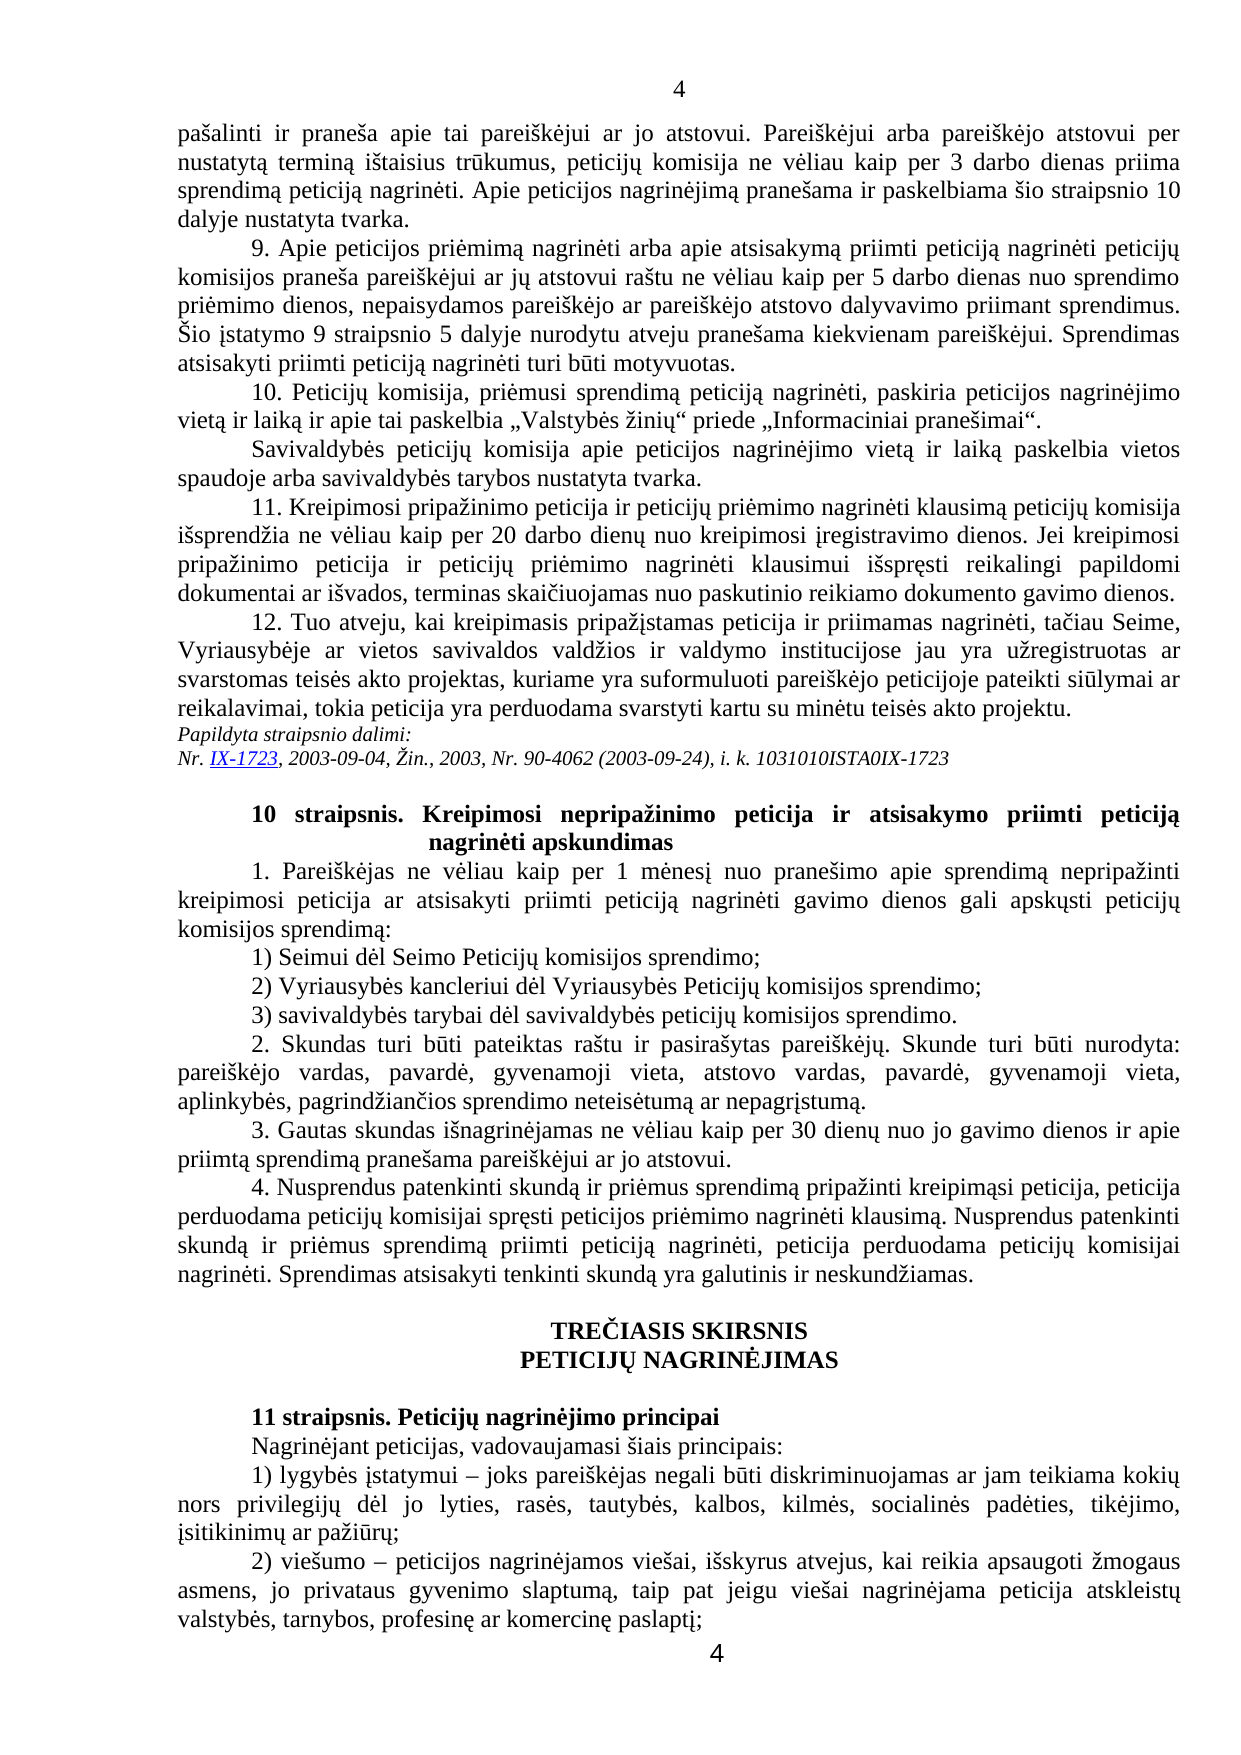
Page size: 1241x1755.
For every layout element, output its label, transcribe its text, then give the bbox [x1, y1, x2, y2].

text 2) viešumo – peticijos nagrinėjamos viešai, išskyrus atvejus, kai reikia apsaugoti žmogaus asmens, jo privataus gyvenimo slaptumą, taip pat jeigu viešai nagrinėjama peticija atskleistų valstybės, tarnybos, profesinę ar komercinę paslaptį; [177, 1546, 1181, 1632]
text 12. Tuo atveju, kai kreipimasis pripažįstamas peticija ir priimamas nagrinėti, tačiau Seime, Vyriausybėje ar vietos savivaldos valdžios ir valdymo institucijose jau yra užregistruotas ar svarstomas teisės akto projektas, kuriame yra suformuluoti pareiškėjo peticijoje pateikti siūlymai ar reikalavimai, tokia peticija yra perduodama svarstyti kartu su minėtu teisės akto projektu. [177, 607, 1181, 722]
text 11. Kreipimosi pripažinimo peticija ir peticijų priėmimo nagrinėti klausimą peticijų komisija išsprendžia ne vėliau kaip per 20 darbo dienų nuo kreipimosi įregistravimo dienos. Jei kreipimosi pripažinimo peticija ir peticijų priėmimo nagrinėti klausimui išspręsti reikalingi papildomi dokumentai ar išvados, terminas skaičiuojamas nuo paskutinio reikiamo dokumento gavimo dienos. [177, 492, 1181, 607]
text Papildyta straipsnio dalimi: [177, 722, 1181, 746]
text Trečiasis skirsnis [177, 1316, 1181, 1345]
text Nr. IX-1723, 2003-09-04, Žin., 2003, Nr. 90-4062 (2003-09-24), i. k. 1031010ISTA0IX-1723 [177, 746, 1181, 770]
text 1) lygybės įstatymui – joks pareiškėjas negali būti diskriminuojamas ar jam teikiama kokių nors privilegijų dėl jo lyties, rasės, tautybės, kalbos, kilmės, socialinės padėties, tikėjimo, įsitikinimų ar pažiūrų; [177, 1460, 1181, 1546]
text 2. Skundas turi būti pateiktas raštu ir pasirašytas pareiškėjų. Skunde turi būti nurodyta: pareiškėjo vardas, pavardė, gyvenamoji vieta, atstovo vardas, pavardė, gyvenamoji vieta, aplinkybės, pagrindžiančios sprendimo neteisėtumą ar nepagrįstumą. [177, 1029, 1181, 1115]
text Nagrinėjant peticijas, vadovaujamasi šiais principais: [177, 1431, 1181, 1460]
text 1. Pareiškėjas ne vėliau kaip per 1 mėnesį nuo pranešimo apie sprendimą nepripažinti kreipimosi peticija ar atsisakyti priimti peticiją nagrinėti gavimo dienos gali apskųsti peticijų komisijos sprendimą: [177, 856, 1181, 942]
text 4. Nusprendus patenkinti skundą ir priėmus sprendimą pripažinti kreipimąsi peticija, peticija perduodama peticijų komisijai spręsti peticijos priėmimo nagrinėti klausimą. Nusprendus patenkinti skundą ir priėmus sprendimą priimti peticiją nagrinėti, peticija perduodama peticijų komisijai nagrinėti. Sprendimas atsisakyti tenkinti skundą yra galutinis ir neskundžiamas. [177, 1172, 1181, 1287]
text Savivaldybės peticijų komisija apie peticijos nagrinėjimo vietą ir laiką paskelbia vietos spaudoje arba savivaldybės tarybos nustatyta tvarka. [177, 434, 1181, 492]
text pašalinti ir praneša apie tai pareiškėjui ar jo atstovui. Pareiškėjui arba pareiškėjo atstovui per nustatytą terminą ištaisius trūkumus, peticijų komisija ne vėliau kaip per 3 darbo dienas priima sprendimą peticiją nagrinėti. Apie peticijos nagrinėjimą pranešama ir paskelbiama šio straipsnio 10 dalyje nustatyta tvarka. [177, 118, 1181, 233]
text 9. Apie peticijos priėmimą nagrinėti arba apie atsisakymą priimti peticiją nagrinėti peticijų komisijos praneša pareiškėjui ar jų atstovui raštu ne vėliau kaip per 5 darbo dienas nuo sprendimo priėmimo dienos, nepaisydamos pareiškėjo ar pareiškėjo atstovo dalyvavimo priimant sprendimus. Šio įstatymo 9 straipsnio 5 dalyje nurodytu atveju pranešama kiekvienam pareiškėjui. Sprendimas atsisakyti priimti peticiją nagrinėti turi būti motyvuotas. [177, 233, 1181, 377]
text 11 straipsnis. Peticijų nagrinėjimo principai [177, 1402, 1181, 1431]
text 3. Gautas skundas išnagrinėjamas ne vėliau kaip per 30 dienų nuo jo gavimo dienos ir apie priimtą sprendimą pranešama pareiškėjui ar jo atstovui. [177, 1115, 1181, 1172]
text 3) savivaldybės tarybai dėl savivaldybės peticijų komisijos sprendimo. [177, 1000, 1181, 1029]
text 2) Vyriausybės kancleriui dėl Vyriausybės Peticijų komisijos sprendimo; [177, 971, 1181, 1000]
text 10. Peticijų komisija, priėmusi sprendimą peticiją nagrinėti, paskiria peticijos nagrinėjimo vietą ir laiką ir apie tai paskelbia „Valstybės žinių“ priede „Informaciniai pranešimai“. [177, 377, 1181, 434]
text 1) Seimui dėl Seimo Peticijų komisijos sprendimo; [177, 942, 1181, 971]
text 10 straipsnis. Kreipimosi nepripažinimo peticija ir atsisakymo priimti peticiją nagrinėti apskundimas [251, 799, 1181, 856]
text Peticijų nagrinėjimas [177, 1345, 1181, 1374]
